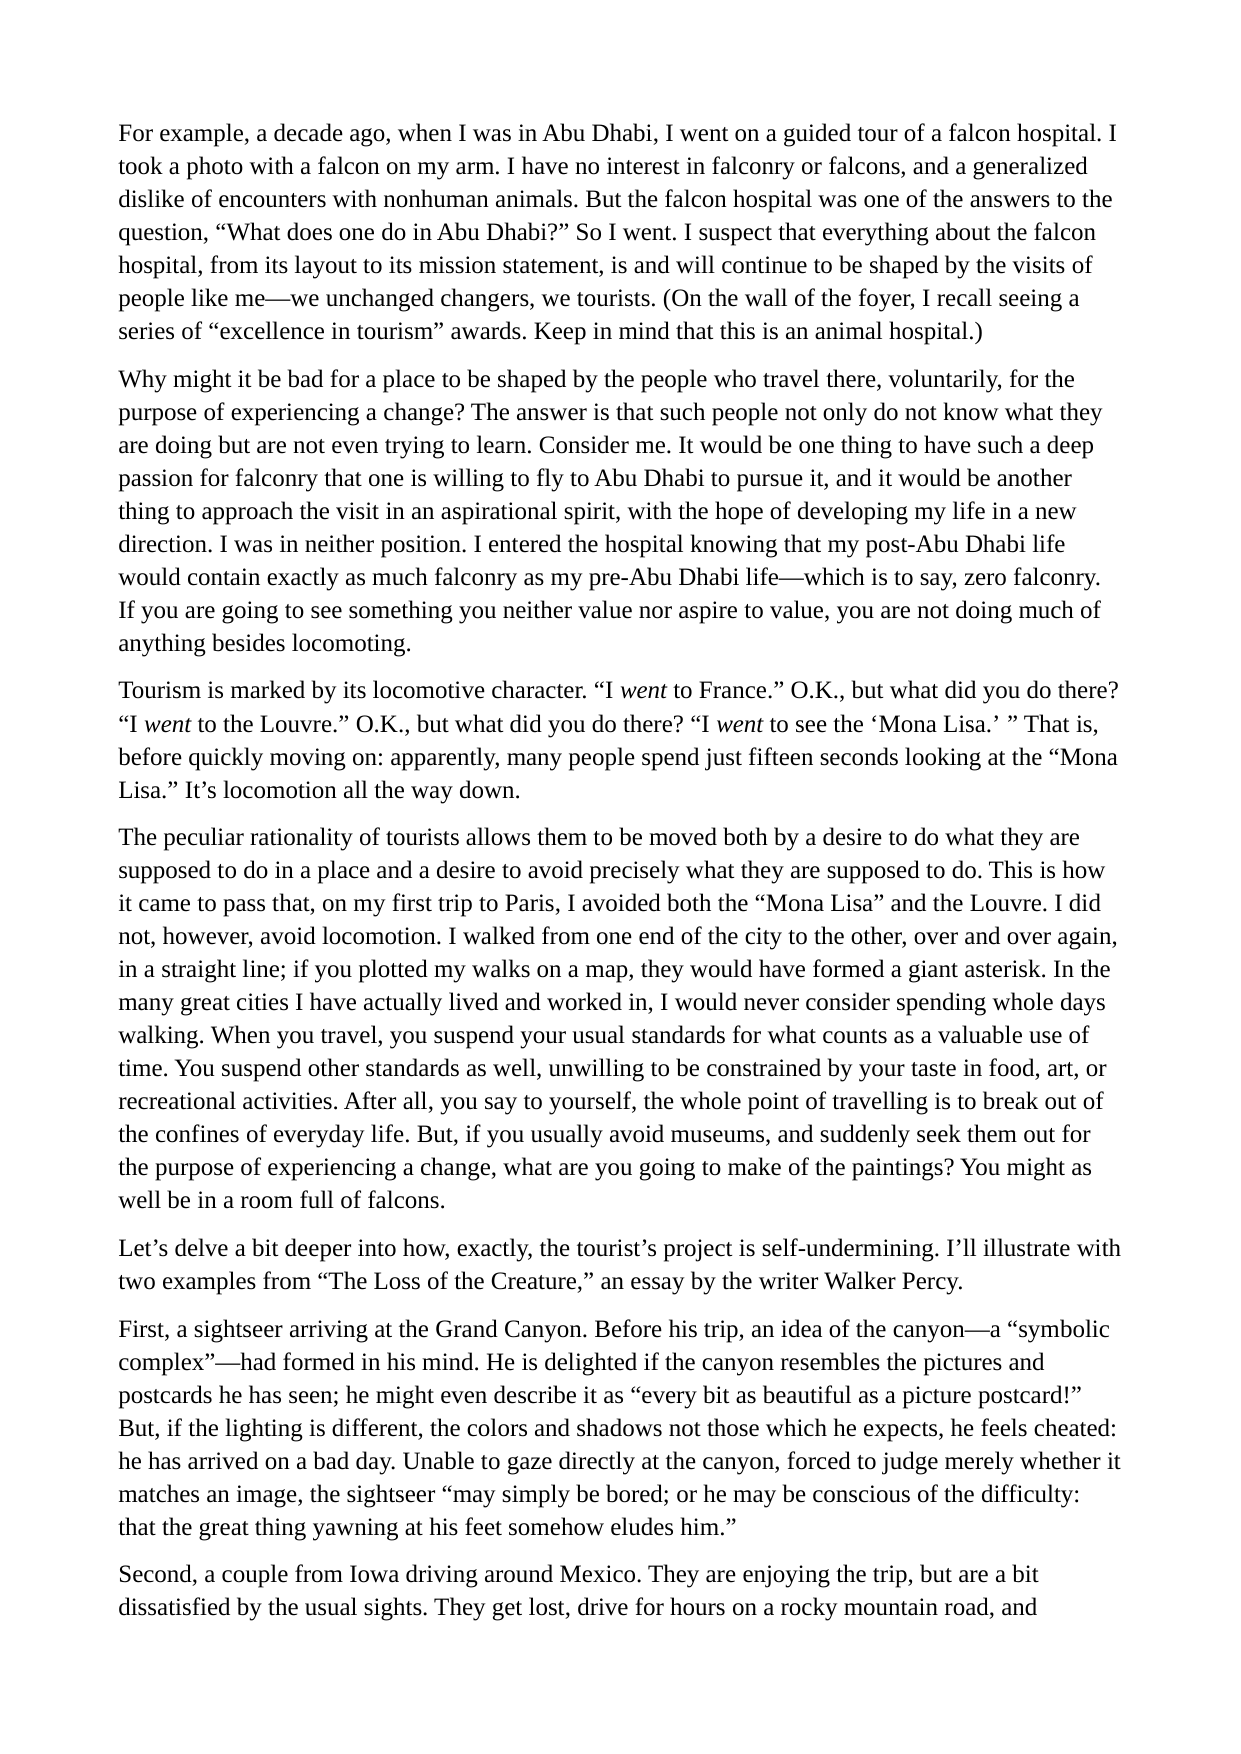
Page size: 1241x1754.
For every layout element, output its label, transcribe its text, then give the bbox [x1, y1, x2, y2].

text Tourism is marked by its locomotive character. “I went to France.” O.K., but what did you do there? “I went to the Louvre.” O.K., but what did you do there? “I went to see the ‘Mona Lisa.’ ” That is, before quickly moving on: apparently, many people spend just fifteen seconds looking at the “Mona Lisa.” It’s locomotion all the way down. [118, 676, 1122, 803]
text Second, a couple from Iowa driving around Mexico. They are enjoying the trip, but are a bit dissatisfied by the usual sights. They get lost, drive for hours on a rocky mountain road, and [118, 1559, 1122, 1621]
text For example, a decade ago, when I was in Abu Dhabi, I went on a guided tour of a falcon hospital. I took a photo with a falcon on my arm. I have no interest in falconry or falcons, and a generalized dislike of encounters with nonhuman animals. But the falcon hospital was one of the answers to the question, “What does one do in Abu Dhabi?” So I went. I suspect that everything about the falcon hospital, from its layout to its mission statement, is and will continue to be shaped by the visits of people like me—we unchanged changers, we tourists. (On the wall of the foyer, I recall seeing a series of “excellence in tourism” awards. Keep in mind that this is an animal hospital.) [118, 118, 1122, 345]
text The peculiar rationality of tourists allows them to be moved both by a desire to do what they are supposed to do in a place and a desire to avoid precisely what they are supposed to do. This is how it came to pass that, on my first trip to Paris, I avoided both the “Mona Lisa” and the Louvre. I did not, however, avoid locomotion. I walked from one end of the city to the other, over and over again, in a straight line; if you plotted my walks on a map, they would have formed a giant asterisk. In the many great cities I have actually lived and worked in, I would never consider spending whole days walking. When you travel, you suspend your usual standards for what counts as a valuable use of time. You suspend other standards as well, unwilling to be constrained by your taste in food, art, or recreational activities. After all, you say to yourself, the whole point of travelling is to break out of the confines of everyday life. But, if you usually avoid museums, and suddenly seek them out for the purpose of experiencing a change, what are you going to make of the paintings? You might as well be in a room full of falcons. [118, 822, 1122, 1214]
text Why might it be bad for a place to be shaped by the people who travel there, voluntarily, for the purpose of experiencing a change? The answer is that such people not only do not know what they are doing but are not even trying to learn. Consider me. It would be one thing to have such a deep passion for falconry that one is willing to fly to Abu Dhabi to pursue it, and it would be another thing to approach the visit in an aspirational spirit, with the hope of developing my life in a new direction. I was in neither position. I entered the hospital knowing that my post-Abu Dhabi life would contain exactly as much falconry as my pre-Abu Dhabi life—which is to say, zero falconry. If you are going to see something you neither value nor aspire to value, you are not doing much of anything besides locomoting. [118, 364, 1122, 657]
text First, a sightseer arriving at the Grand Canyon. Before his trip, an idea of the canyon—a “symbolic complex”—had formed in his mind. He is delighted if the canyon resembles the pictures and postcards he has seen; he might even describe it as “every bit as beautiful as a picture postcard!” But, if the lighting is different, the colors and shadows not those which he expects, he feels cheated: he has arrived on a bad day. Unable to gaze directly at the canyon, forced to judge merely whether it matches an image, the sightseer “may simply be bored; or he may be conscious of the difficulty: that the great thing yawning at his feet somehow eludes him.” [118, 1314, 1122, 1541]
text Let’s delve a bit deeper into how, exactly, the tourist’s project is self-undermining. I’ll illustrate with two examples from “The Loss of the Creature,” an essay by the writer Walker Percy. [118, 1233, 1122, 1295]
